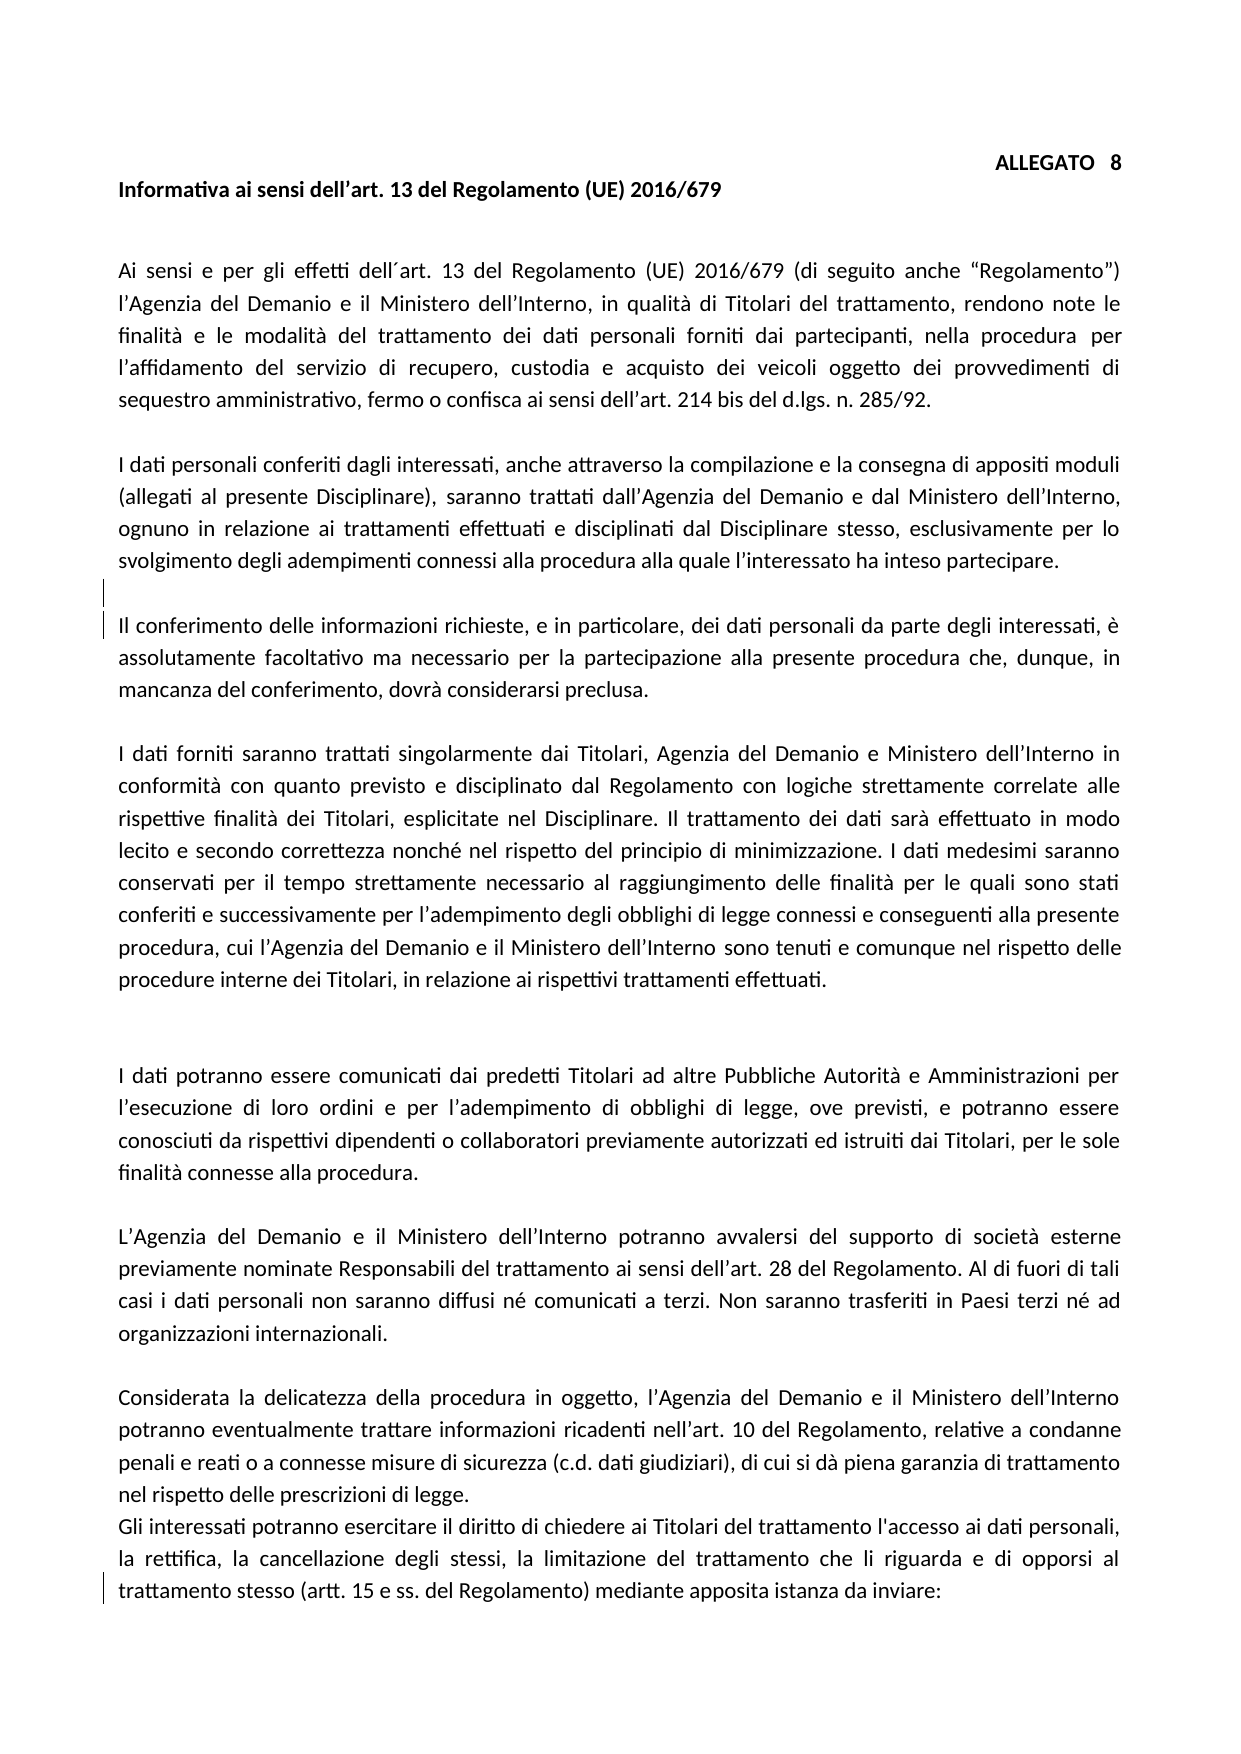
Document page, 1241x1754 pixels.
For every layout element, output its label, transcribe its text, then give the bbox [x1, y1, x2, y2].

text Il conferimento delle informazioni richieste, e in particolare, dei dati personali da parte degli interessati, è assolutamente facoltativo ma necessario per la partecipazione alla presente procedura che, dunque, in mancanza del conferimento, dovrà considerarsi preclusa. [118, 578, 1122, 607]
text L’Agenzia del Demanio e il Ministero dell’Interno potranno avvalersi del supporto di società esterne previamente nominate Responsabili del trattamento ai sensi dell’art. 28 del Regolamento. Al di fuori di tali casi i dati personali non saranno diffusi né comunicati a terzi. Non saranno trasferiti in Paesi terzi né ad organizzazioni internazionali. [118, 1222, 1122, 1347]
text Ai sensi e per gli effetti dell´art. 13 del Regolamento (UE) 2016/679 (di seguito anche “Regolamento”) l’Agenzia del Demanio e il Ministero dell’Interno, in qualità di Titolari del trattamento, rendono note le finalità e le modalità del trattamento dei dati personali forniti dai partecipanti, nella procedura per l’affidamento del servizio di recupero, custodia e acquisto dei veicoli oggetto dei provvedimenti di sequestro amministrativo, fermo o confisca ai sensi dell’art. 214 bis del d.lgs. n. 285/92. [118, 257, 1122, 413]
text Considerata la delicatezza della procedura in oggetto, l’Agenzia del Demanio e il Ministero dell’Interno potranno eventualmente trattare informazioni ricadenti nell’art. 10 del Regolamento, relative a condanne penali e reati o a connesse misure di sicurezza (c.d. dati giudiziari), di cui si dà piena garanzia di trattamento nel rispetto delle prescrizioni di legge. [118, 1383, 1122, 1508]
text ALLEGATO 8 [118, 148, 1122, 176]
text I dati potranno essere comunicati dai predetti Titolari ad altre Pubbliche Autorità e Amministrazioni per l’esecuzione di loro ordini e per l’adempimento di obblighi di legge, ove previsti, e potranno essere conosciuti da rispettivi dipendenti o collaboratori previamente autorizzati ed istruiti dai Titolari, per le sole finalità connesse alla procedura. [118, 1061, 1122, 1186]
text I dati personali conferiti dagli interessati, anche attraverso la compilazione e la consegna di appositi moduli (allegati al presente Disciplinare), saranno trattati dall’Agenzia del Demanio e dal Ministero dell’Interno, ognuno in relazione ai trattamenti effettuati e disciplinati dal Disciplinare stesso, esclusivamente per lo svolgimento degli adempimenti connessi alla procedura alla quale l’interessato ha inteso partecipare. [118, 450, 1122, 574]
text Informativa ai sensi dell’art. 13 del Regolamento (UE) 2016/679 [118, 176, 1122, 204]
text Gli interessati potranno esercitare il diritto di chiedere ai Titolari del trattamento l'accesso ai dati personali, la rettifica, la cancellazione degli stessi, la limitazione del trattamento che li riguarda e di opporsi al trattamento stesso (artt. 15 e ss. del Regolamento) mediante apposita istanza da inviare: [118, 1512, 1122, 1604]
text I dati forniti saranno trattati singolarmente dai Titolari, Agenzia del Demanio e Ministero dell’Interno in conformità con quanto previsto e disciplinato dal Regolamento con logiche strettamente correlate alle rispettive finalità dei Titolari, esplicitate nel Disciplinare. Il trattamento dei dati sarà effettuato in modo lecito e secondo correttezza nonché nel rispetto del principio di minimizzazione. I dati medesimi saranno conservati per il tempo strettamente necessario al raggiungimento delle finalità per le quali sono stati conferiti e successivamente per l’adempimento degli obblighi di legge connessi e conseguenti alla presente procedura, cui l’Agenzia del Demanio e il Ministero dell’Interno sono tenuti e comunque nel rispetto delle procedure interne dei Titolari, in relazione ai rispettivi trattamenti effettuati. [118, 739, 1122, 993]
